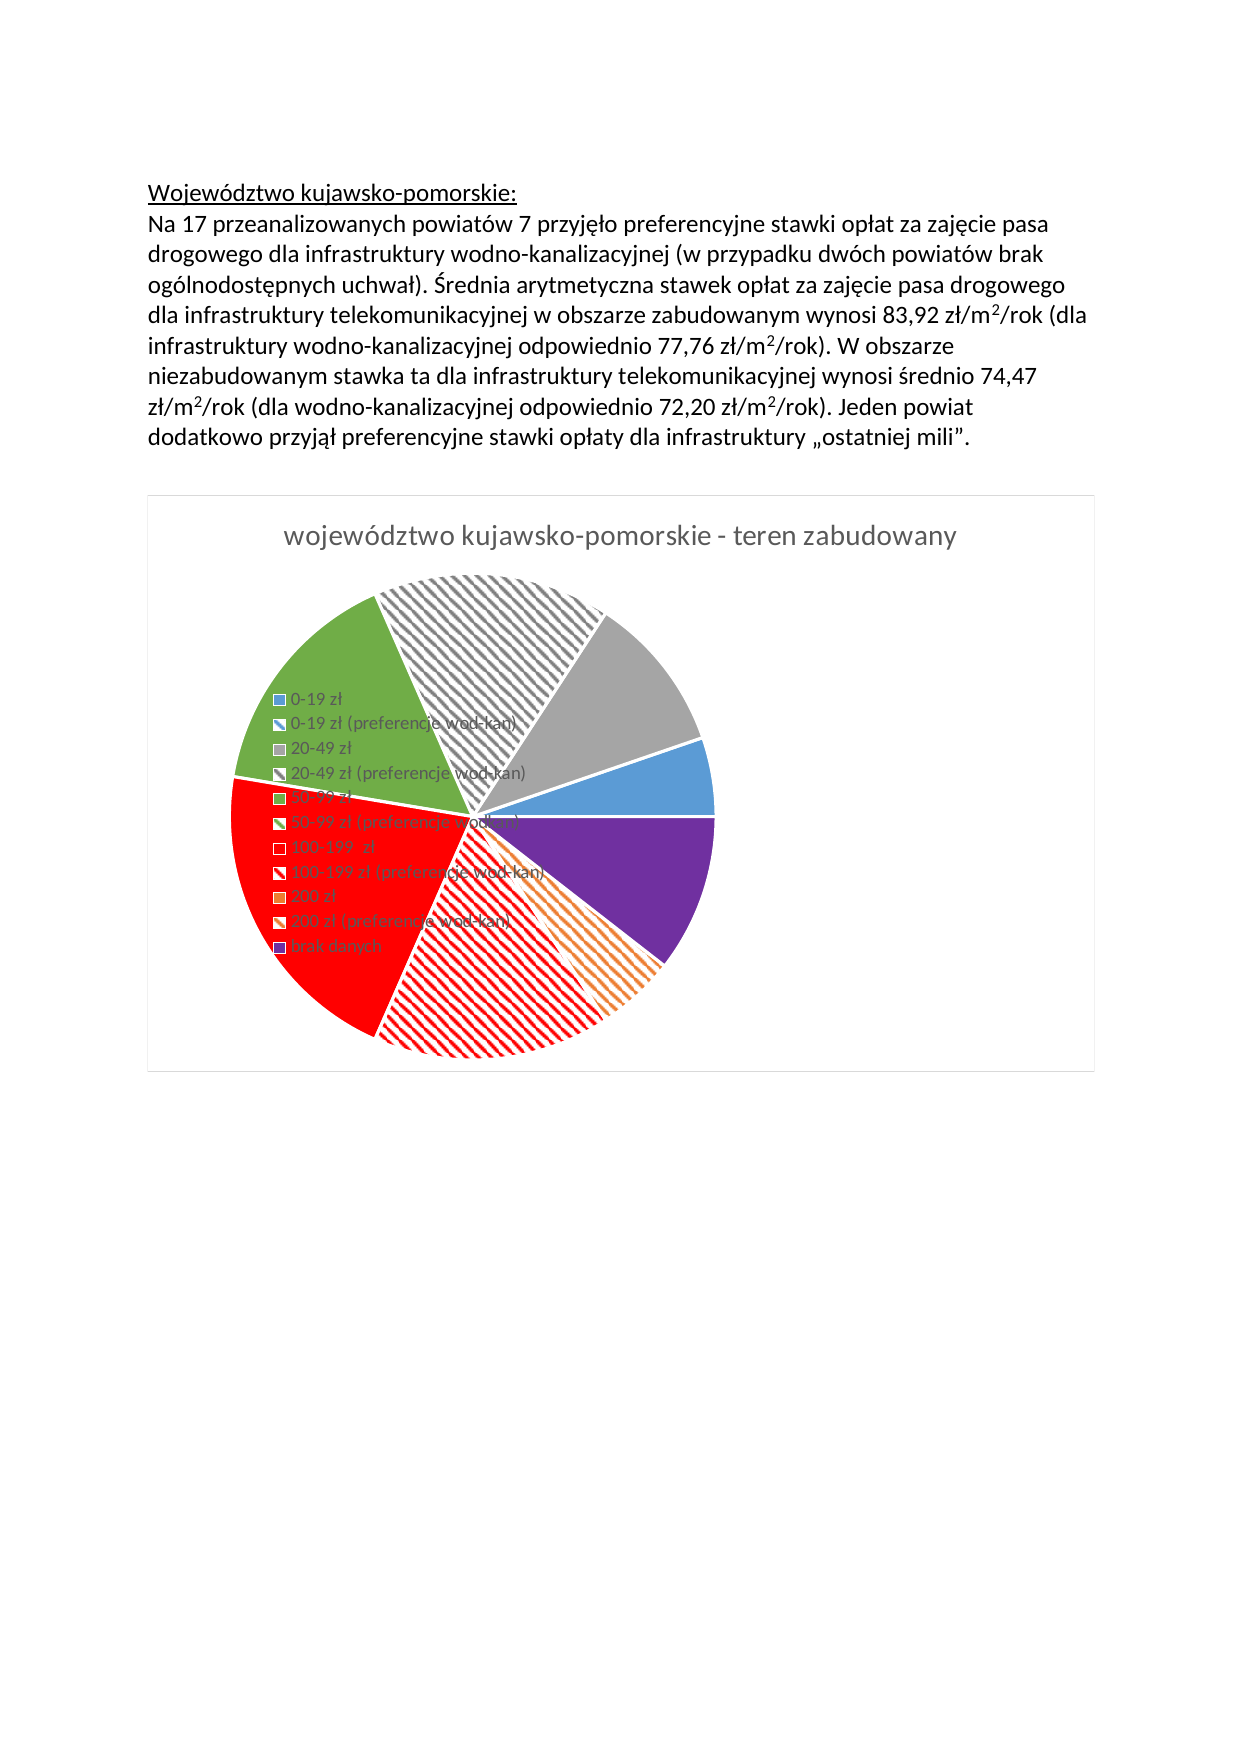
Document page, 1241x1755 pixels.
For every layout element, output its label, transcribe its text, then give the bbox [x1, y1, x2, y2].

text Województwo kujawsko-pomorskie: [148, 177, 1093, 208]
text Na 17 przeanalizowanych powiatów 7 przyjęło preferencyjne stawki opłat za zajęcie pasa drogowego dla infrastruktury wodno-kanalizacyjnej (w przypadku dwóch powiatów brak ogólnodostępnych uchwał). Średnia arytmetyczna stawek opłat za zajęcie pasa drogowego dla infrastruktury telekomunikacyjnej w obszarze zabudowanym wynosi 83,92 zł/m2/rok (dla infrastruktury wodno-kanalizacyjnej odpowiednio 77,76 zł/m2/rok). W obszarze niezabudowanym stawka ta dla infrastruktury telekomunikacyjnej wynosi średnio 74,47 zł/m2/rok (dla wodno-kanalizacyjnej odpowiednio 72,20 zł/m2/rok). Jeden powiat dodatkowo przyjął preferencyjne stawki opłaty dla infrastruktury „ostatniej mili”. [148, 208, 1093, 452]
